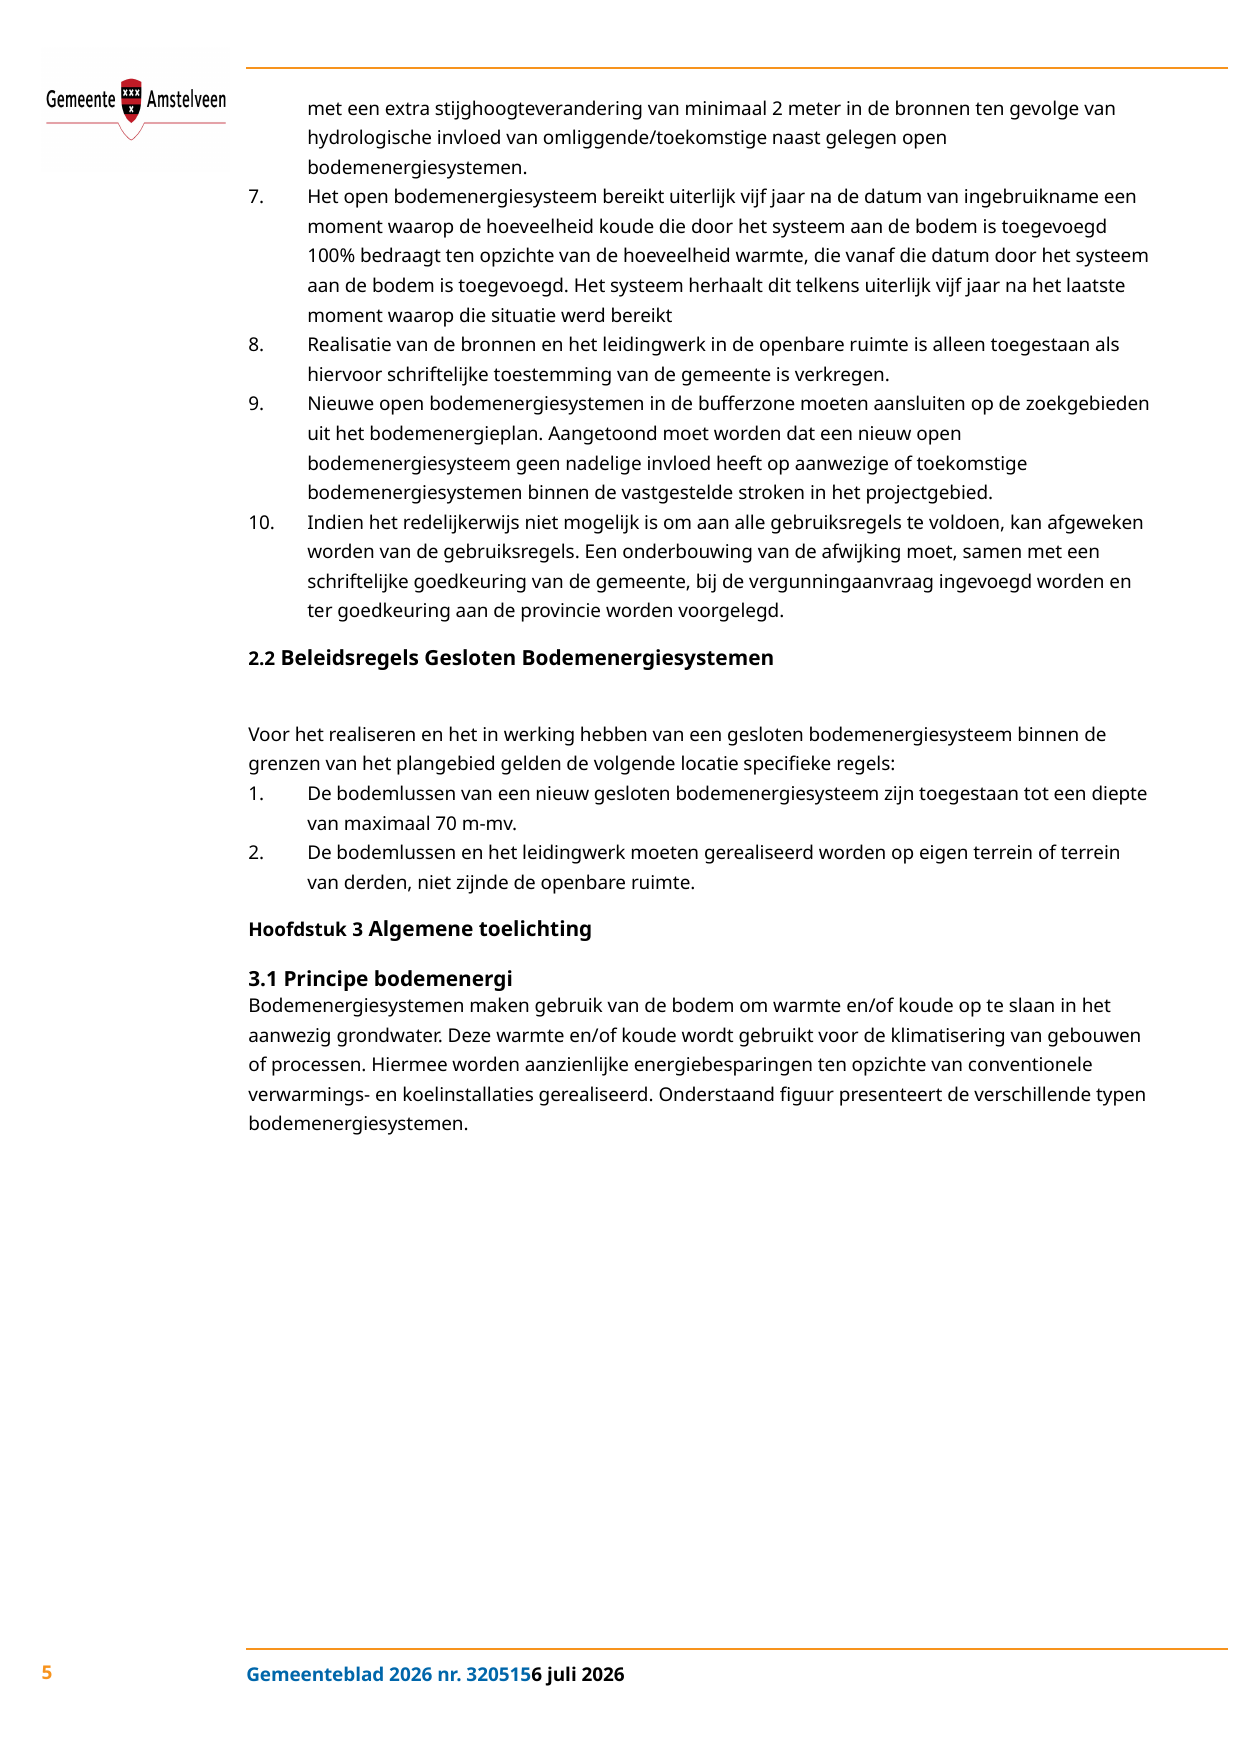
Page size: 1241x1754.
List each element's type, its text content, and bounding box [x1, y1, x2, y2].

list Realisatie van de bronnen en het leidingwerk in de openbare ruimte is alleen toegestaan als hiervoor schriftelijke toestemming van de gemeente is verkregen. [248, 331, 1152, 387]
text 2.2 Beleidsregels Gesloten Bodemenergiesystemen [248, 643, 1152, 672]
text grenzen van het plangebied gelden de volgende locatie specifieke regels: [248, 751, 1152, 776]
list Nieuwe open bodemenergiesystemen in de bufferzone moeten aansluiten op de zoekgebieden uit het bodemenergieplan. Aangetoond moet worden dat een nieuw open bodemenergiesysteem geen nadelige invloed heeft op aanwezige of toekomstige bodemenergiesystemen binnen de vastgestelde stroken in het projectgebied. [248, 391, 1152, 505]
list Het open bodemenergiesysteem bereikt uiterlijk vijf jaar na de datum van ingebruikname een moment waarop de hoeveelheid koude die door het systeem aan de bodem is toegevoegd 100% bedraagt ten opzichte van de hoeveelheid warmte, die vanaf die datum door het systeem aan de bodem is toegevoegd. Het systeem herhaalt dit telkens uiterlijk vijf jaar na het laatste moment waarop die situatie werd bereikt [248, 183, 1152, 328]
text Bodemenergiesystemen maken gebruik van de bodem om warmte en/of koude op te slaan in het aanwezig grondwater. Deze warmte en/of koude wordt gebruikt voor de klimatisering van gebouwen of processen. Hiermee worden aanzienlijke energiebesparingen ten opzichte van conventionele verwarmings- en koelinstallaties gerealiseerd. Onderstaand figuur presenteert de verschillende typen bodemenergiesystemen. [248, 992, 1152, 1136]
text Hoofdstuk 3 Algemene toelichting [248, 914, 1152, 943]
text Voor het realiseren en het in werking hebben van een gesloten bodemenergiesysteem binnen de [248, 721, 1152, 747]
picture [41, 47, 231, 172]
list De bodemlussen en het leidingwerk moeten gerealiseerd worden op eigen terrein of terrein van derden, niet zijnde de openbare ruimte. [248, 839, 1152, 895]
list met een extra stijghoogteverandering van minimaal 2 meter in de bronnen ten gevolge van hydrologische invloed van omliggende/toekomstige naast gelegen open bodemenergiesystemen. [248, 95, 1152, 180]
list Indien het redelijkerwijs niet mogelijk is om aan alle gebruiksregels te voldoen, kan afgeweken worden van de gebruiksregels. Een onderbouwing van de afwijking moet, samen met een schriftelijke goedkeuring van de gemeente, bij de vergunningaanvraag ingevoegd worden en ter goedkeuring aan de provincie worden voorgelegd. [248, 509, 1152, 623]
list De bodemlussen van een nieuw gesloten bodemenergiesysteem zijn toegestaan tot een diepte van maximaal 70 m-mv. [248, 780, 1152, 836]
text 3.1 Principe bodemenergi [248, 964, 1152, 992]
